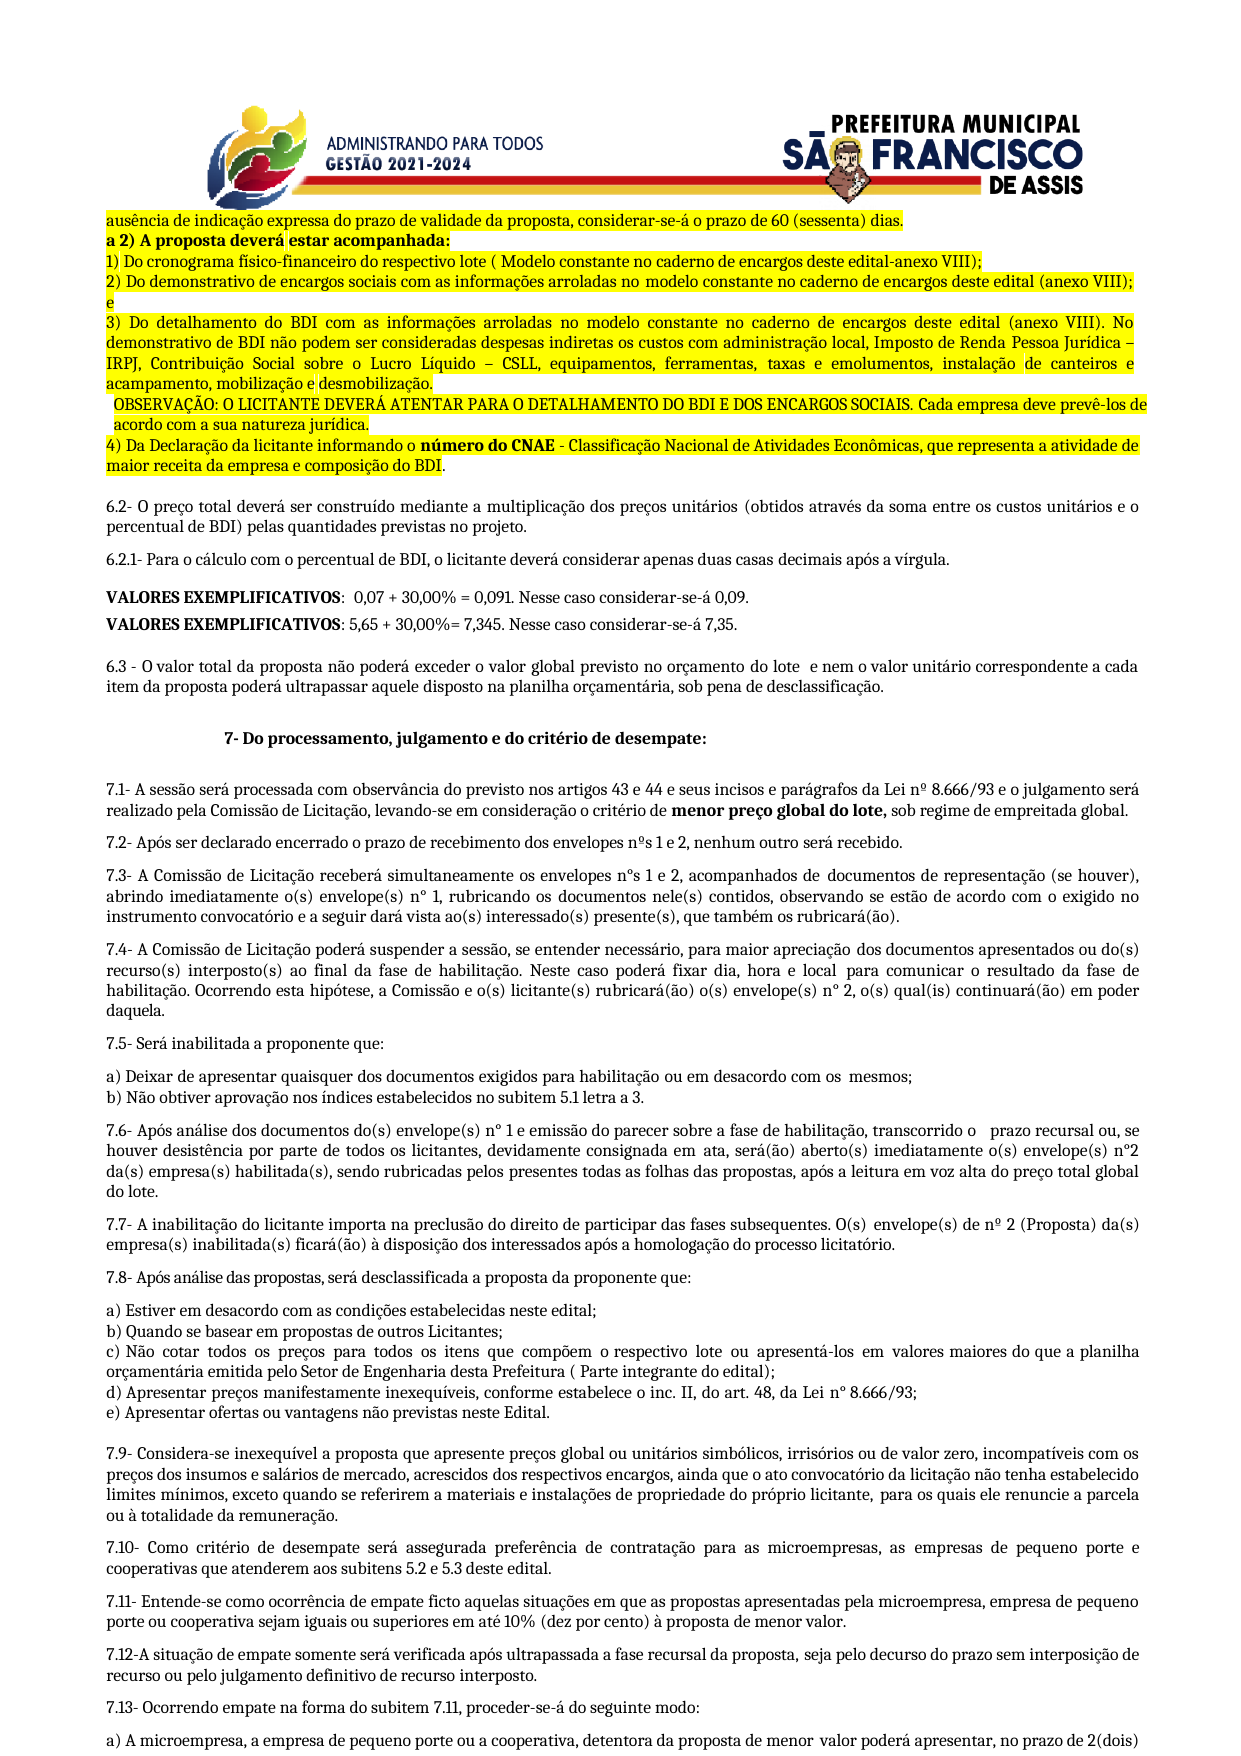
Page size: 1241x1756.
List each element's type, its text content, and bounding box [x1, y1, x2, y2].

text 7.1- A sessão será processada com observância do previsto nos artigos 43 e 44 e seus incisos e parágrafos da Lei nº 8.666/93 e o julgamento será realizado pela Comissão de Licitação, levando-se em consideração o critério de menor preço global do lote, sob regime de empreitada global. [106, 779, 1140, 820]
text VALORES EXEMPLIFICATIVOS: 0,07 + 30,00% = 0,091. Nesse caso considerar-se-á 0,09. [106, 582, 1140, 609]
text 7.2- Após ser declarado encerrado o prazo de recebimento dos envelopes nºs 1 e 2, nenhum outro será recebido. [106, 833, 1140, 853]
list 7.12-A situação de empate somente será verificada após ultrapassada a fase recursal da proposta, seja pelo decurso do prazo sem interposição de recurso ou pelo julgamento definitivo de recurso interposto. [106, 1644, 1140, 1685]
text 7- Do processamento, julgamento e do critério de desempate: [106, 728, 1140, 749]
text d) Apresentar preços manifestamente inexequíveis, conforme estabelece o inc. II, do art. 48, da Lei n° 8.666/93; [106, 1382, 1140, 1403]
text 4) Da Declaração da licitante informando o número do CNAE - Classificação Nacional de Atividades Econômicas, que representa a atividade de maior receita da empresa e composição do BDI. [106, 435, 1140, 476]
text c) Não cotar todos os preços para todos os itens que compõem o respectivo lote ou apresentá-los em valores maiores do que a planilha orçamentária emitida pelo Setor de Engenharia desta Prefeitura ( Parte integrante do edital); [106, 1342, 1140, 1382]
text VALORES EXEMPLIFICATIVOS: 5,65 + 30,00%= 7,345. Nesse caso considerar-se-á 7,35. [106, 609, 1140, 636]
list b) Quando se basear em propostas de outros Licitantes; [106, 1321, 1140, 1341]
text 7.7- A inabilitação do licitante importa na preclusão do direito de participar das fases subsequentes. O(s) envelope(s) de nº 2 (Proposta) da(s) empresa(s) inabilitada(s) ficará(ão) à disposição dos interessados após a homologação do processo licitatório. [106, 1214, 1140, 1255]
text a 2) A proposta deverá estar acompanhada: [106, 231, 1134, 251]
text 6.2.1- Para o cálculo com o percentual de BDI, o licitante deverá considerar apenas duas casas decimais após a vírgula. [106, 549, 1140, 570]
text 7.4- A Comissão de Licitação poderá suspender a sessão, se entender necessário, para maior apreciação dos documentos apresentados ou do(s) recurso(s) interposto(s) ao final da fase de habilitação. Neste caso poderá fixar dia, hora e local para comunicar o resultado da fase de habilitação. Ocorrendo esta hipótese, a Comissão e o(s) licitante(s) rubricará(ão) o(s) envelope(s) n° 2, o(s) qual(is) continuará(ão) em poder daquela. [106, 939, 1140, 1021]
text 7.10- Como critério de desempate será assegurada preferência de contratação para as microempresas, as empresas de pequeno porte e cooperativas que atenderem aos subitens 5.2 e 5.3 deste edital. [106, 1538, 1140, 1579]
text e) Apresentar ofertas ou vantagens não previstas neste Edital. [106, 1403, 1140, 1423]
text 3) Do detalhamento do BDI com as informações arroladas no modelo constante no caderno de encargos deste edital (anexo VIII). No demonstrativo de BDI não podem ser consideradas despesas indiretas os custos com administração local, Imposto de Renda Pessoa Jurídica – IRPJ, Contribuição Social sobre o Lucro Líquido – CSLL, equipamentos, ferramentas, taxas e emolumentos, instalação de canteiros e acampamento, mobilização e desmobilização. [106, 312, 1134, 394]
text 7.11- Entende-se como ocorrência de empate ficto aquelas situações em que as propostas apresentadas pela microempresa, empresa de pequeno porte ou cooperativa sejam iguais ou superiores em até 10% (dez por cento) à proposta de menor valor. [106, 1591, 1140, 1632]
text 7.5- Será inabilitada a proponente que: [106, 1034, 1140, 1054]
text a) Deixar de apresentar quaisquer dos documentos exigidos para habilitação ou em desacordo com os mesmos; [106, 1067, 1140, 1087]
text 7.6- Após análise dos documentos do(s) envelope(s) n° 1 e emissão do parecer sobre a fase de habilitação, transcorrido o prazo recursal ou, se houver desistência por parte de todos os licitantes, devidamente consignada em ata, será(ão) aberto(s) imediatamente o(s) envelope(s) n°2 da(s) empresa(s) habilitada(s), sendo rubricadas pelos presentes todas as folhas das propostas, após a leitura em voz alta do preço total global do lote. [106, 1120, 1140, 1202]
text 2) Do demonstrativo de encargos sociais com as informações arroladas no modelo constante no caderno de encargos deste edital (anexo VIII); e [106, 272, 1134, 312]
table_header OBSERVAÇÃO: O LICITANTE DEVERÁ ATENTAR PARA O DETALHAMENTO DO BDI E DOS ENCARGOS SOCIAIS. Cada empresa deve prevê-los de acordo com a sua natureza jurídica. [114, 394, 1191, 435]
list 6.2- O preço total deverá ser construído mediante a multiplicação dos preços unitários (obtidos através da soma entre os custos unitários e o percentual de BDI) pelas quantidades previstas no projeto. [106, 496, 1140, 537]
text a) Estiver em desacordo com as condições estabelecidas neste edital; [106, 1301, 1140, 1321]
text a) A microempresa, a empresa de pequeno porte ou a cooperativa, detentora da proposta de menor valor poderá apresentar, no prazo de 2(dois) [106, 1731, 1140, 1751]
text 7.8- Após análise das propostas, será desclassificada a proposta da proponente que: [106, 1268, 1140, 1288]
text 7.9- Considera-se inexequível a proposta que apresente preços global ou unitários simbólicos, irrisórios ou de valor zero, incompatíveis com os preços dos insumos e salários de mercado, acrescidos dos respectivos encargos, ainda que o ato convocatório da licitação não tenha estabelecido limites mínimos, exceto quando se referirem a materiais e instalações de propriedade do próprio licitante, para os quais ele renuncie a parcela ou à totalidade da remuneração. [106, 1444, 1140, 1525]
text 1) Do cronograma físico-financeiro do respectivo lote ( Modelo constante no caderno de encargos deste edital-anexo VIII); [106, 251, 1134, 272]
list 7.13- Ocorrendo empate na forma do subitem 7.11, proceder-se-á do seguinte modo: [106, 1698, 1140, 1718]
text 6.3 - O valor total da proposta não poderá exceder o valor global previsto no orçamento do lote e nem o valor unitário correspondente a cada item da proposta poderá ultrapassar aquele disposto na planilha orçamentária, sob pena de desclassificação. [106, 656, 1140, 697]
text ausência de indicação expressa do prazo de validade da proposta, considerar-se-á o prazo de 60 (sessenta) dias. [106, 210, 1134, 231]
text 7.3- A Comissão de Licitação receberá simultaneamente os envelopes n°s 1 e 2, acompanhados de documentos de representação (se houver), abrindo imediatamente o(s) envelope(s) n° 1, rubricando os documentos nele(s) contidos, observando se estão de acordo com o exigido no instrumento convocatório e a seguir dará vista ao(s) interessado(s) presente(s), que também os rubricará(ão). [106, 866, 1140, 927]
list b) Não obtiver aprovação nos índices estabelecidos no subitem 5.1 letra a 3. [106, 1087, 1140, 1108]
